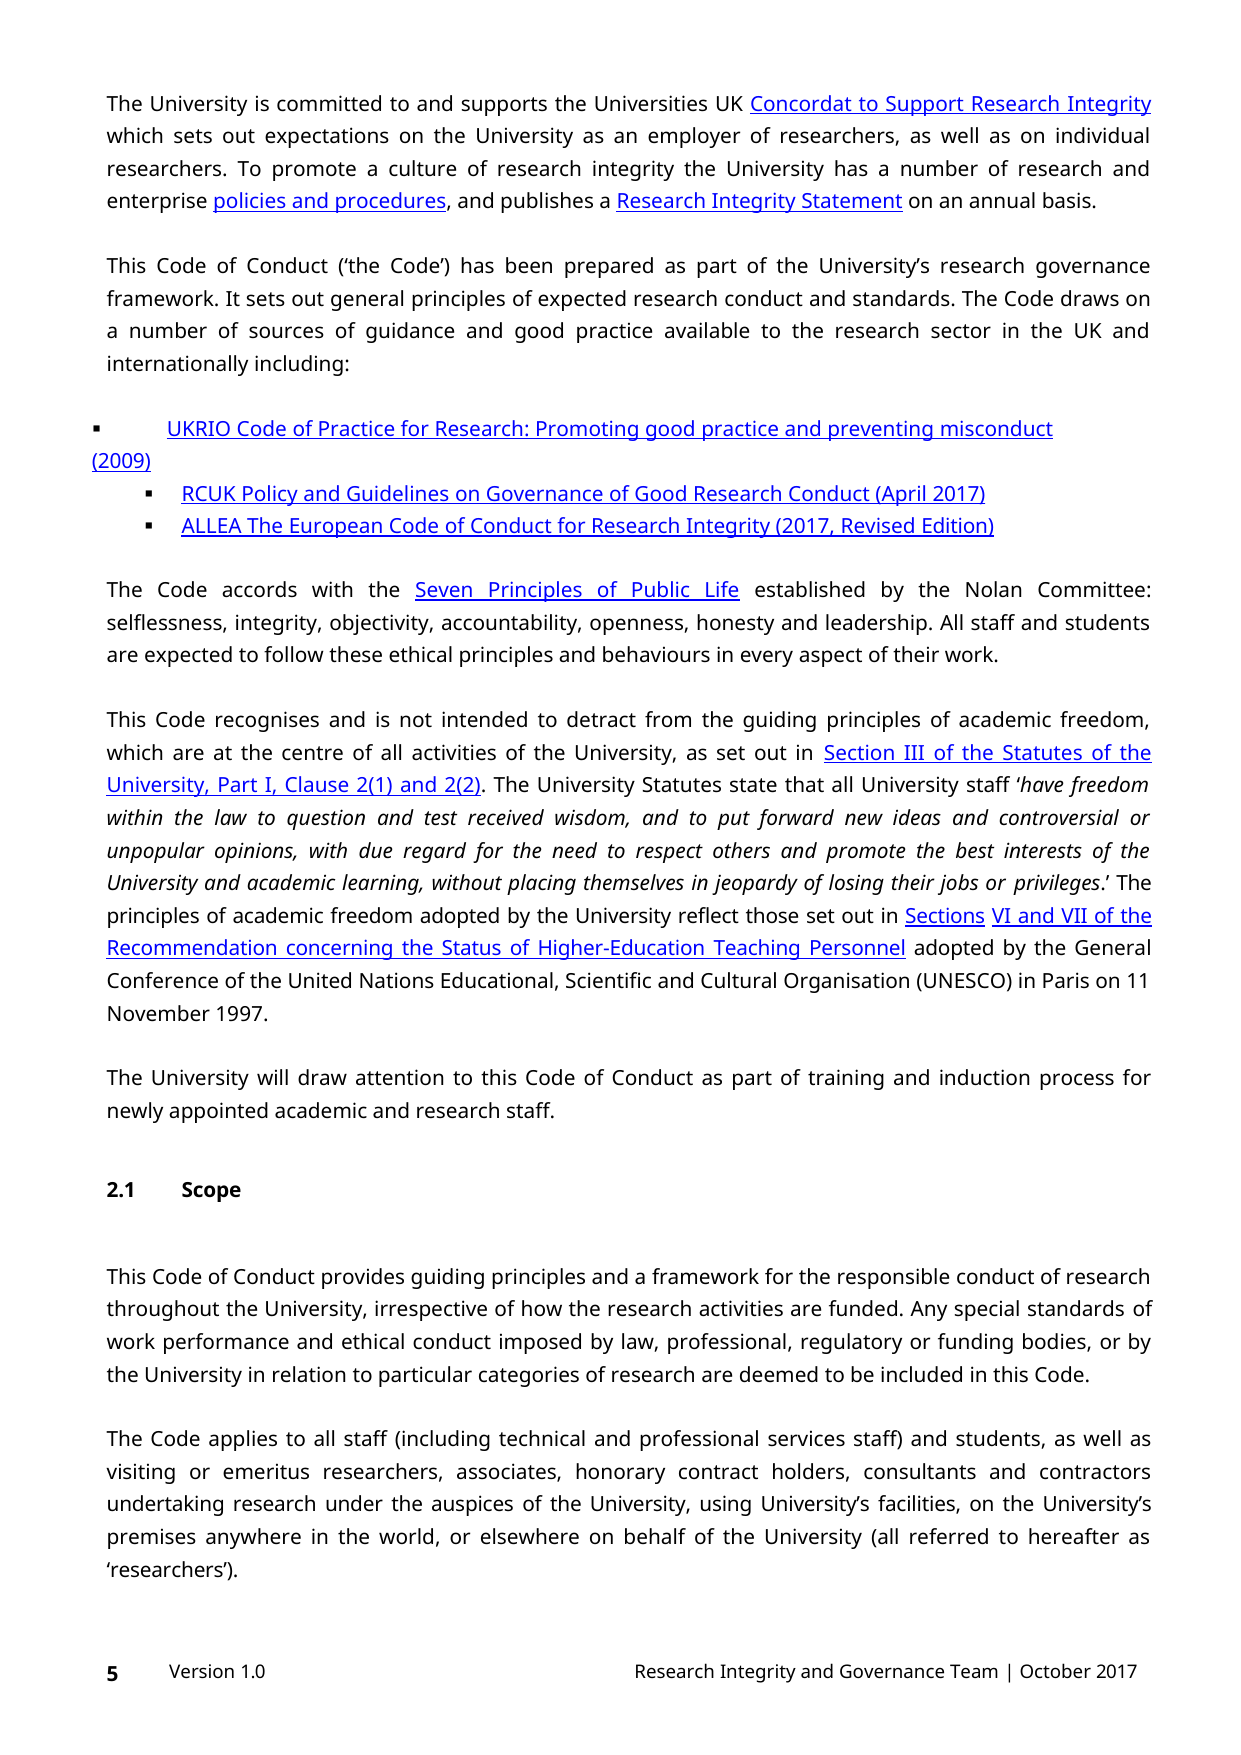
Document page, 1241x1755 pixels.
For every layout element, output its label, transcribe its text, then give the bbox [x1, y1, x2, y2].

text The Code applies to all staff (including technical and professional services staff) and students, as well as visiting or emeritus researchers, associates, honorary contract holders, consultants and contractors undertaking research under the auspices of the University, using University’s facilities, on the University’s premises anywhere in the world, or elsewhere on behalf of the University (all referred to hereafter as ‘researchers’). [106, 1424, 1152, 1583]
text This Code of Conduct (‘the Code’) has been prepared as part of the University’s research governance framework. It sets out general principles of expected research conduct and standards. The Code draws on a number of sources of guidance and good practice available to the research sector in the UK and internationally including: [106, 251, 1152, 377]
text The Code accords with the Seven Principles of Public Life established by the Nolan Committee: selflessness, integrity, objectivity, accountability, openness, honesty and leadership. All staff and students are expected to follow these ethical principles and behaviours in every aspect of their work. [106, 575, 1152, 669]
list Scope [106, 1175, 1170, 1204]
text The University is committed to and supports the Universities UK Concordat to Support Research Integrity which sets out expectations on the University as an employer of researchers, as well as on individual researchers. To promote a culture of research integrity the University has a number of research and enterprise policies and procedures, and publishes a Research Integrity Statement on an annual basis. [106, 89, 1152, 215]
list UKRIO Code of Practice for Research: Promoting good practice and preventing misconduct (2009) [92, 414, 1085, 475]
text This Code of Conduct provides guiding principles and a framework for the responsible conduct of research throughout the University, irrespective of how the research activities are funded. Any special standards of work performance and ethical conduct imposed by law, professional, regulatory or funding bodies, or by the University in relation to particular categories of research are deemed to be included in this Code. [106, 1262, 1152, 1388]
text The University will draw attention to this Code of Conduct as part of training and induction process for newly appointed academic and research staff. [106, 1063, 1152, 1124]
list RCUK Policy and Guidelines on Governance of Good Research Conduct (April 2017) [144, 479, 1170, 507]
list ALLEA The European Code of Conduct for Research Integrity (2017, Revised Edition) [144, 511, 1170, 539]
text This Code recognises and is not intended to detract from the guiding principles of academic freedom, which are at the centre of all activities of the University, as set out in Section III of the Statutes of the University, Part I, Clause 2(1) and 2(2). The University Statutes state that all University staff ‘have freedom within the law to question and test received wisdom, and to put forward new ideas and controversial or unpopular opinions, with due regard for the need to respect others and promote the best interests of the University and academic learning, without placing themselves in jeopardy of losing their jobs or privileges.’ The principles of academic freedom adopted by the University reflect those set out in Sections VI and VII of the Recommendation concerning the Status of Higher-Education Teaching Personnel adopted by the General Conference of the United Nations Educational, Scientific and Cultural Organisation (UNESCO) in Paris on 11 November 1997. [106, 705, 1152, 1027]
